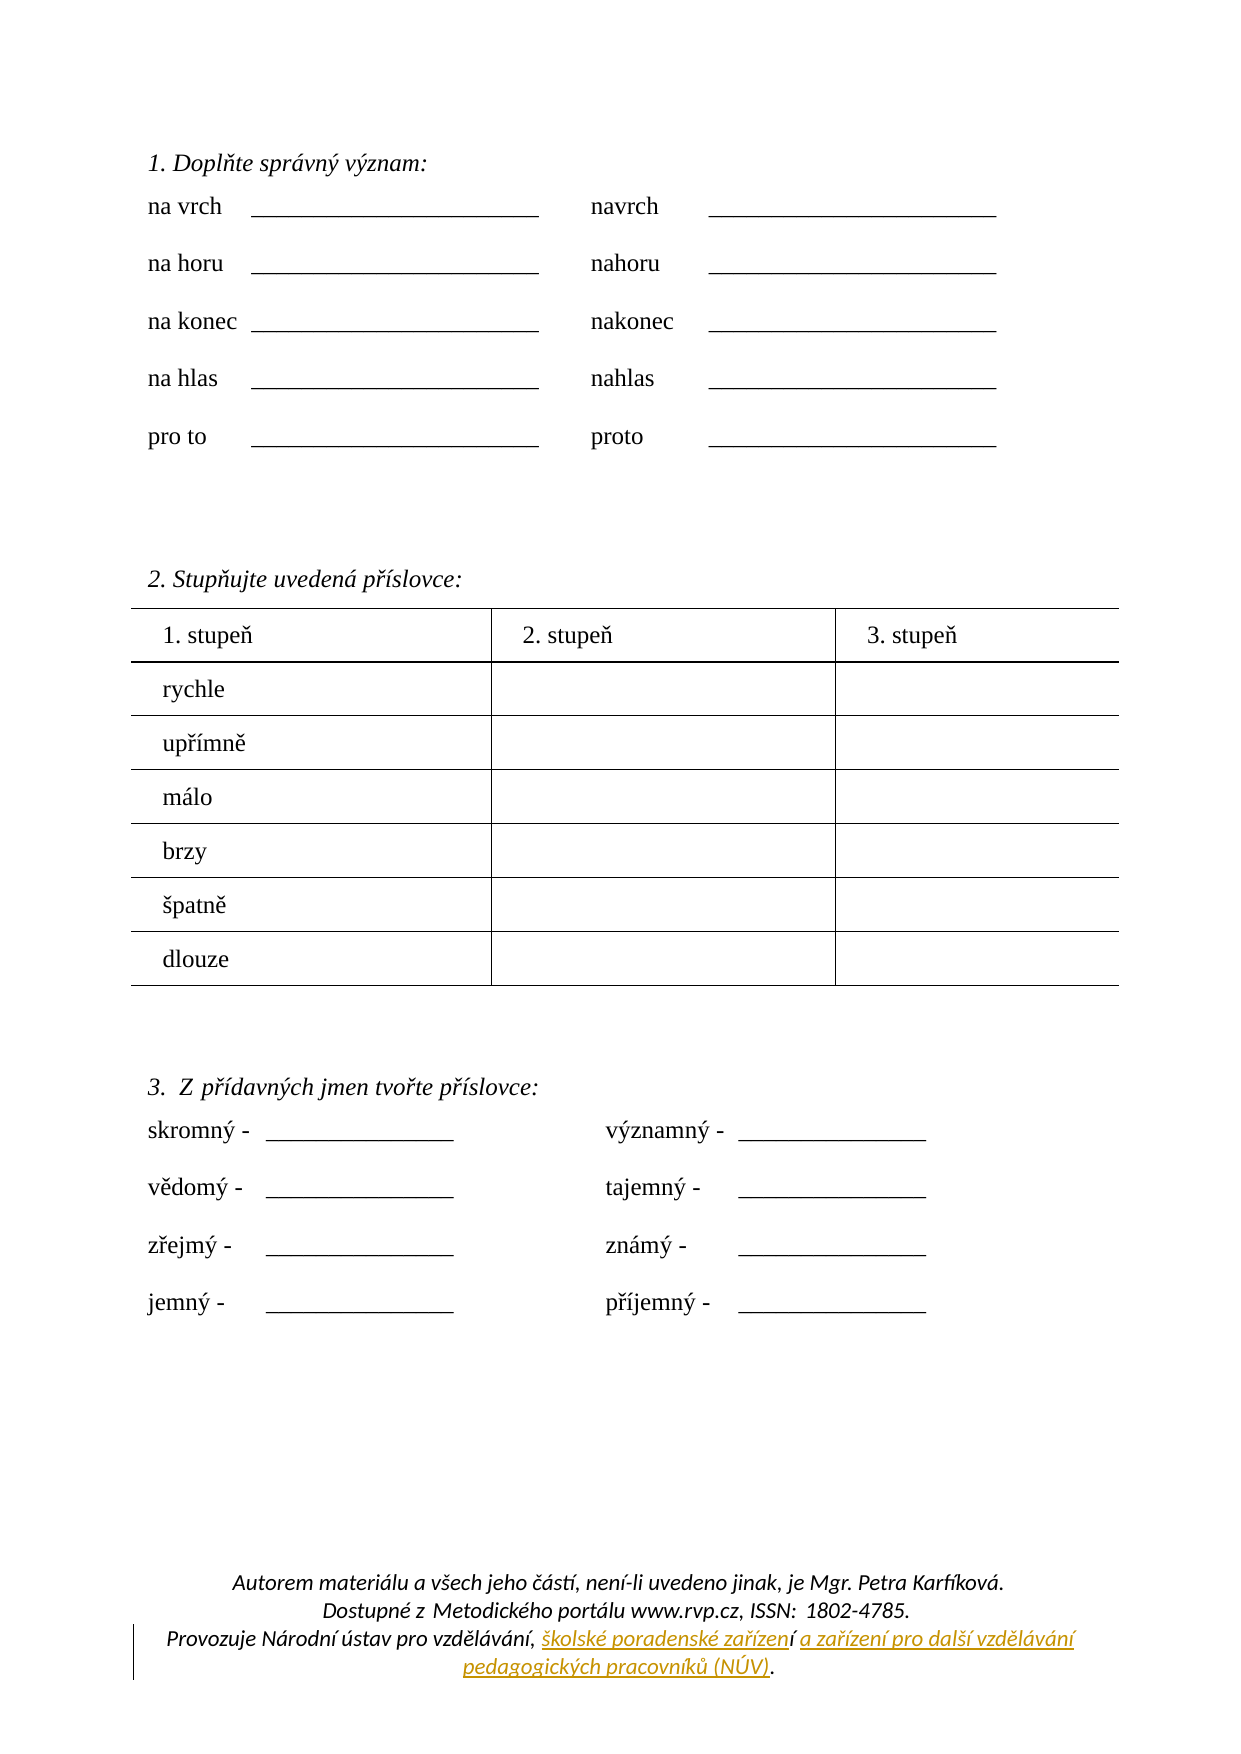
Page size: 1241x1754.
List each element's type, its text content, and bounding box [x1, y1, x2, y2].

table_cell [836, 878, 1119, 931]
text zřejmý - _______________ známý - _______________ [148, 1230, 1093, 1259]
text 1. Doplňte správný význam: [148, 148, 1093, 176]
text na horu _______________________ nahoru _______________________ [148, 248, 1093, 277]
text skromný - _______________ významný - _______________ [148, 1115, 1093, 1144]
table_cell [836, 716, 1119, 769]
text na hlas _______________________ nahlas _______________________ [148, 363, 1093, 392]
table_header 3. stupeň [836, 609, 1119, 661]
text vědomý - _______________ tajemný - _______________ [148, 1172, 1093, 1201]
text 2. Stupňujte uvedená příslovce: [148, 564, 1093, 593]
table_cell upřímně [131, 716, 491, 769]
table_cell rychle [131, 663, 491, 715]
table_cell brzy [131, 824, 491, 877]
table_cell [492, 932, 835, 984]
text 3. Z přídavných jmen tvořte příslovce: [148, 1072, 1093, 1101]
table_cell [492, 663, 835, 715]
table_cell [836, 663, 1119, 715]
table_cell málo [131, 770, 491, 823]
table_cell [836, 770, 1119, 823]
text jemný - _______________ příjemný - _______________ [148, 1287, 1093, 1316]
text na konec _______________________ nakonec _______________________ [148, 306, 1093, 334]
table_cell [836, 824, 1119, 877]
table_cell dlouze [131, 932, 491, 984]
table_cell [836, 932, 1119, 984]
table_cell [492, 770, 835, 823]
table_cell [492, 824, 835, 877]
table_header 2. stupeň [492, 609, 835, 661]
text pro to _______________________ proto _______________________ [148, 421, 1093, 449]
table_cell špatně [131, 878, 491, 931]
table_cell [492, 878, 835, 931]
text na vrch _______________________ navrch _______________________ [148, 191, 1093, 219]
table_header 1. stupeň [131, 609, 491, 661]
table_cell [492, 716, 835, 769]
